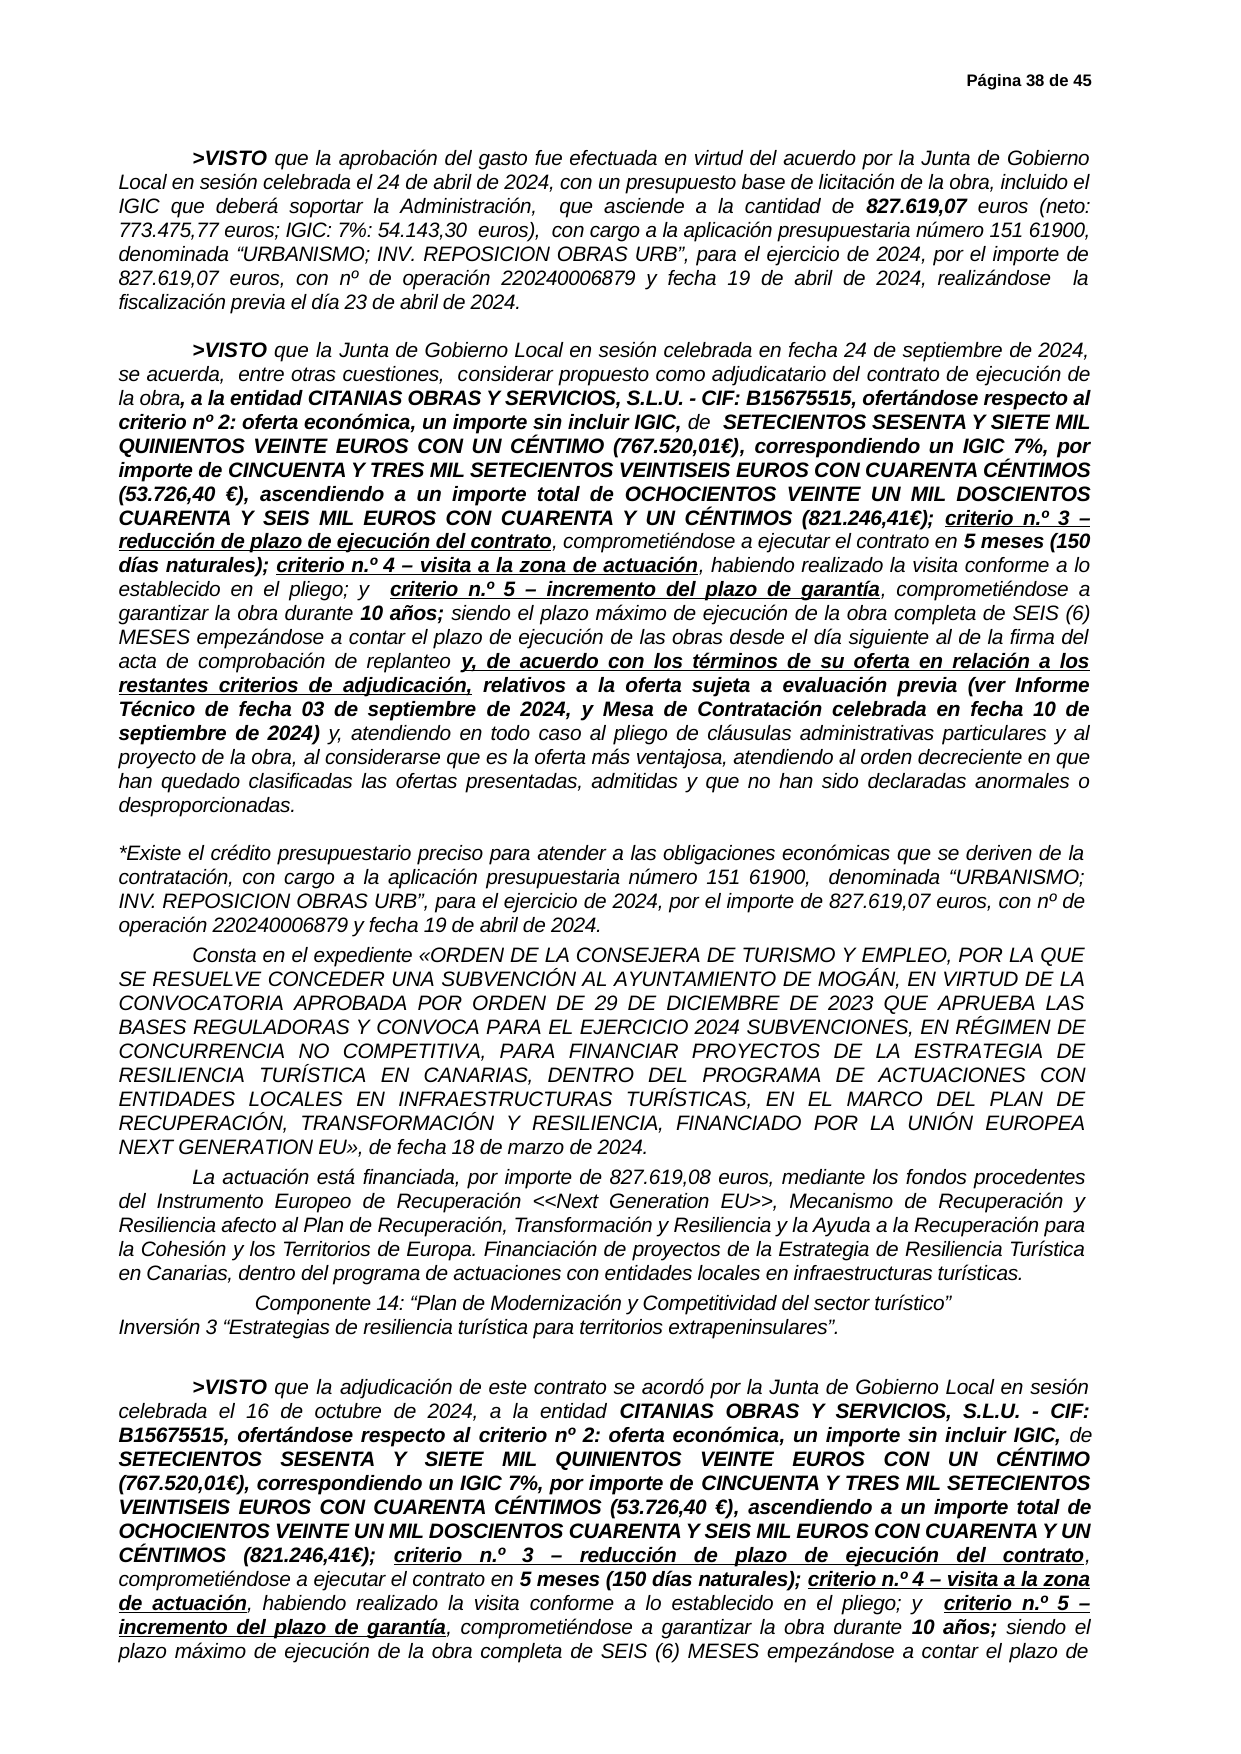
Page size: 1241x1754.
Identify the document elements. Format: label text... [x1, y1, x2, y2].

text *Existe el crédito presupuestario preciso para atender a las obligaciones económicas que se deriven de la contratación, con cargo a la aplicación presupuestaria número 151 61900, denominada “URBANISMO; INV. REPOSICION OBRAS URB”, para el ejercicio de 2024, por el importe de 827.619,07 euros, con nº de operación 220240006879 y fecha 19 de abril de 2024. [118, 841, 1088, 937]
text Componente 14: “Plan de Modernización y Competitividad del sector turístico” [118, 1291, 1090, 1315]
text Consta en el expediente «ORDEN DE LA CONSEJERA DE TURISMO Y EMPLEO, POR LA QUE SE RESUELVE CONCEDER UNA SUBVENCIÓN AL AYUNTAMIENTO DE MOGÁN, EN VIRTUD DE LA CONVOCATORIA APROBADA POR ORDEN DE 29 DE DICIEMBRE DE 2023 QUE APRUEBA LAS BASES REGULADORAS Y CONVOCA PARA EL EJERCICIO 2024 SUBVENCIONES, EN RÉGIMEN DE CONCURRENCIA NO COMPETITIVA, PARA FINANCIAR PROYECTOS DE LA ESTRATEGIA DE RESILIENCIA TURÍSTICA EN CANARIAS, DENTRO DEL PROGRAMA DE ACTUACIONES CON ENTIDADES LOCALES EN INFRAESTRUCTURAS TURÍSTICAS, EN EL MARCO DEL PLAN DE RECUPERACIÓN, TRANSFORMACIÓN Y RESILIENCIA, FINANCIADO POR LA UNIÓN EUROPEA NEXT GENERATION EU», de fecha 18 de marzo de 2024. [118, 943, 1088, 1158]
text >VISTO que la adjudicación de este contrato se acordó por la Junta de Gobierno Local en sesión celebrada el 16 de octubre de 2024, a la entidad CITANIAS OBRAS Y SERVICIOS, S.L.U. - CIF: B15675515, ofertándose respecto al criterio nº 2: oferta económica, un importe sin incluir IGIC, de SETECIENTOS SESENTA Y SIETE MIL QUINIENTOS VEINTE EUROS CON UN CÉNTIMO (767.520,01€), correspondiendo un IGIC 7%, por importe de CINCUENTA Y TRES MIL SETECIENTOS VEINTISEIS EUROS CON CUARENTA CÉNTIMOS (53.726,40 €), ascendiendo a un importe total de OCHOCIENTOS VEINTE UN MIL DOSCIENTOS CUARENTA Y SEIS MIL EUROS CON CUARENTA Y UN CÉNTIMOS (821.246,41€); criterio n.º 3 – reducción de plazo de ejecución del contrato, comprometiéndose a ejecutar el contrato en 5 meses (150 días naturales); criterio n.º 4 – visita a la zona de actuación, habiendo realizado la visita conforme a lo establecido en el pliego; y criterio n.º 5 – incremento del plazo de garantía, comprometiéndose a garantizar la obra durante 10 años; siendo el plazo máximo de ejecución de la obra completa de SEIS (6) MESES empezándose a contar el plazo de [118, 1375, 1092, 1663]
text >VISTO que la Junta de Gobierno Local en sesión celebrada en fecha 24 de septiembre de 2024, se acuerda, entre otras cuestiones, considerar propuesto como adjudicatario del contrato de ejecución de la obra, a la entidad CITANIAS OBRAS Y SERVICIOS, S.L.U. - CIF: B15675515, ofertándose respecto al criterio nº 2: oferta económica, un importe sin incluir IGIC, de SETECIENTOS SESENTA Y SIETE MIL QUINIENTOS VEINTE EUROS CON UN CÉNTIMO (767.520,01€), correspondiendo un IGIC 7%, por importe de CINCUENTA Y TRES MIL SETECIENTOS VEINTISEIS EUROS CON CUARENTA CÉNTIMOS (53.726,40 €), ascendiendo a un importe total de OCHOCIENTOS VEINTE UN MIL DOSCIENTOS CUARENTA Y SEIS MIL EUROS CON CUARENTA Y UN CÉNTIMOS (821.246,41€); criterio n.º 3 – reducción de plazo de ejecución del contrato, comprometiéndose a ejecutar el contrato en 5 meses (150 días naturales); criterio n.º 4 – visita a la zona de actuación, habiendo realizado la visita conforme a lo establecido en el pliego; y criterio n.º 5 – incremento del plazo de garantía, comprometiéndose a garantizar la obra durante 10 años; siendo el plazo máximo de ejecución de la obra completa de SEIS (6) MESES empezándose a contar el plazo de ejecución de las obras desde el día siguiente al de la firma del acta de comprobación de replanteo y, de acuerdo con los términos de su oferta en relación a los restantes criterios de adjudicación, relativos a la oferta sujeta a evaluación previa (ver Informe Técnico de fecha 03 de septiembre de 2024, y Mesa de Contratación celebrada en fecha 10 de septiembre de 2024) y, atendiendo en todo caso al pliego de cláusulas administrativas particulares y al proyecto de la obra, al considerarse que es la oferta más ventajosa, atendiendo al orden decreciente en que han quedado clasificadas las ofertas presentadas, admitidas y que no han sido declaradas anormales o desproporcionadas. [118, 338, 1092, 817]
text >VISTO que la aprobación del gasto fue efectuada en virtud del acuerdo por la Junta de Gobierno Local en sesión celebrada el 24 de abril de 2024, con un presupuesto base de licitación de la obra, incluido el IGIC que deberá soportar la Administración, que asciende a la cantidad de 827.619,07 euros (neto: 773.475,77 euros; IGIC: 7%: 54.143,30 euros), con cargo a la aplicación presupuestaria número 151 61900, denominada “URBANISMO; INV. REPOSICION OBRAS URB”, para el ejercicio de 2024, por el importe de 827.619,07 euros, con nº de operación 220240006879 y fecha 19 de abril de 2024, realizándose la fiscalización previa el día 23 de abril de 2024. [118, 146, 1092, 314]
text Inversión 3 “Estrategias de resiliencia turística para territorios extrapeninsulares”. [118, 1315, 1088, 1339]
text La actuación está financiada, por importe de 827.619,08 euros, mediante los fondos procedentes del Instrumento Europeo de Recuperación <<Next Generation EU>>, Mecanismo de Recuperación y Resiliencia afecto al Plan de Recuperación, Transformación y Resiliencia y la Ayuda a la Recuperación para la Cohesión y los Territorios de Europa. Financiación de proyectos de la Estrategia de Resiliencia Turística en Canarias, dentro del programa de actuaciones con entidades locales en infraestructuras turísticas. [118, 1165, 1088, 1284]
